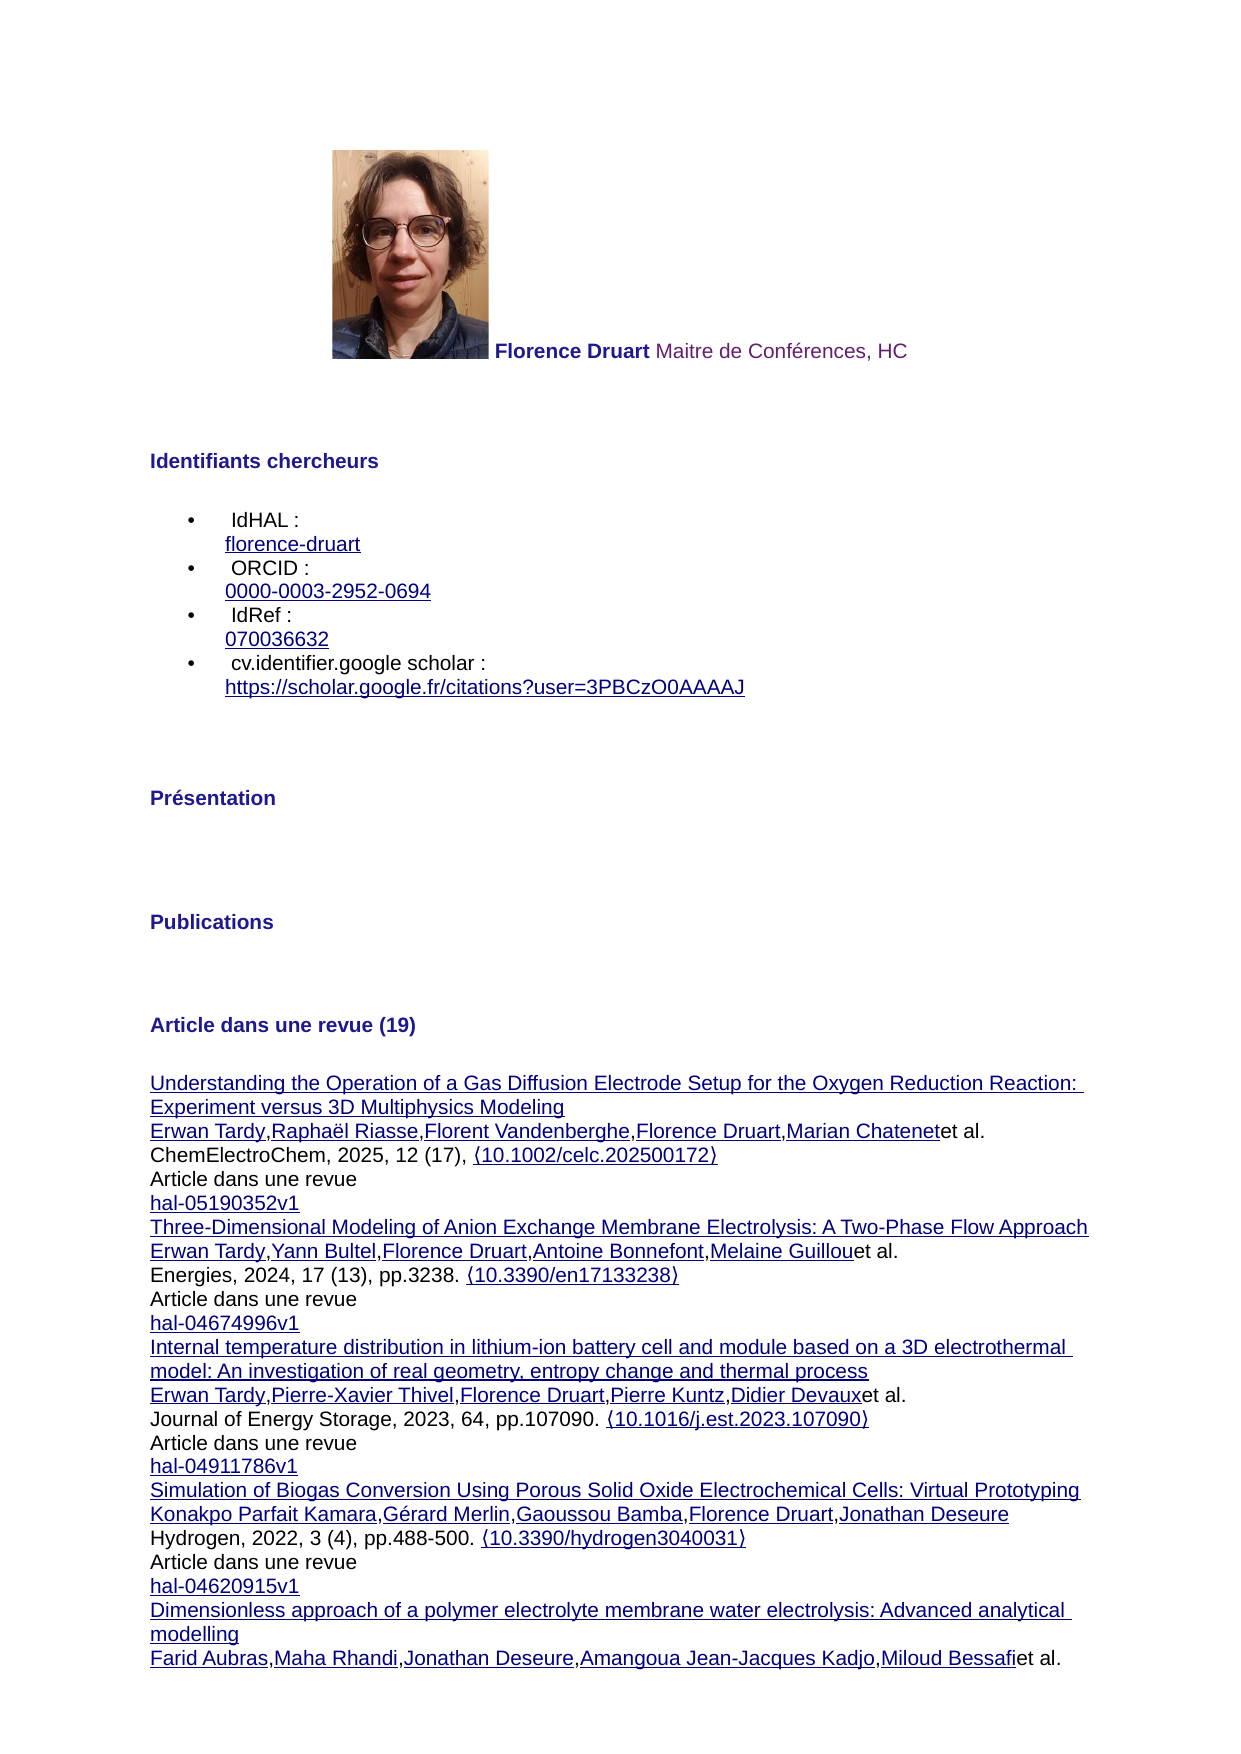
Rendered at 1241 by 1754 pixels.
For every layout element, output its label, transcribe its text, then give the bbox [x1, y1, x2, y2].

picture [332, 150, 489, 359]
list ORCID : [187, 555, 1090, 579]
list IdHAL : [187, 507, 1090, 531]
list https://scholar.google.fr/citations?user=3PBCzO0AAAAJ [187, 675, 1090, 699]
list florence-druart [187, 531, 1090, 555]
subtitle Article dans une revue (19) [150, 1013, 1090, 1037]
list cv.identifier.google scholar : [187, 651, 1090, 675]
table_cell Internal temperature distribution in lithium-ion battery cell and module based on a 3D electrothermal model: An investigation of real geometry, entropy change and thermal process Erwan Tardy,Pierre-Xavier Thivel,Florence Druart,Pierre Kuntz,Didier Devauxet al. Journal of Energy Storage, 2023, 64, pp.107090. ⟨10.1016/j.est.2023.107090⟩ Article dans une revue hal-04911786v1 [150, 1335, 1090, 1478]
table_cell Simulation of Biogas Conversion Using Porous Solid Oxide Electrochemical Cells: Virtual Prototyping Konakpo Parfait Kamara,Gérard Merlin,Gaoussou Bamba,Florence Druart,Jonathan Deseure Hydrogen, 2022, 3 (4), pp.488-500. ⟨10.3390/hydrogen3040031⟩ Article dans une revue hal-04620915v1 [150, 1478, 1090, 1598]
list IdRef : [187, 603, 1090, 627]
list 070036632 [187, 627, 1090, 651]
table_header Understanding the Operation of a Gas Diffusion Electrode Setup for the Oxygen Reduction Reaction: Experiment versus 3D Multiphysics Modeling Erwan Tardy,Raphaël Riasse,Florent Vandenberghe,Florence Druart,Marian Chatenetet al. ChemElectroChem, 2025, 12 (17), ⟨10.1002/celc.202500172⟩ Article dans une revue hal-05190352v1 [150, 1071, 1090, 1215]
list 0000-0003-2952-0694 [187, 579, 1090, 603]
table_cell Three-Dimensional Modeling of Anion Exchange Membrane Electrolysis: A Two-Phase Flow Approach Erwan Tardy,Yann Bultel,Florence Druart,Antoine Bonnefont,Melaine Guillouet al. Energies, 2024, 17 (13), pp.3238. ⟨10.3390/en17133238⟩ Article dans une revue hal-04674996v1 [150, 1215, 1090, 1334]
subtitle Publications [150, 909, 1090, 933]
subtitle Présentation [150, 786, 1090, 809]
subtitle Florence Druart Maitre de Conférences, HC [150, 150, 1090, 363]
table_cell Dimensionless approach of a polymer electrolyte membrane water electrolysis: Advanced analytical modelling Farid Aubras,Maha Rhandi,Jonathan Deseure,Amangoua Jean-Jacques Kadjo,Miloud Bessafiet al. [150, 1598, 1090, 1670]
subtitle Identifiants chercheurs [150, 449, 1090, 473]
